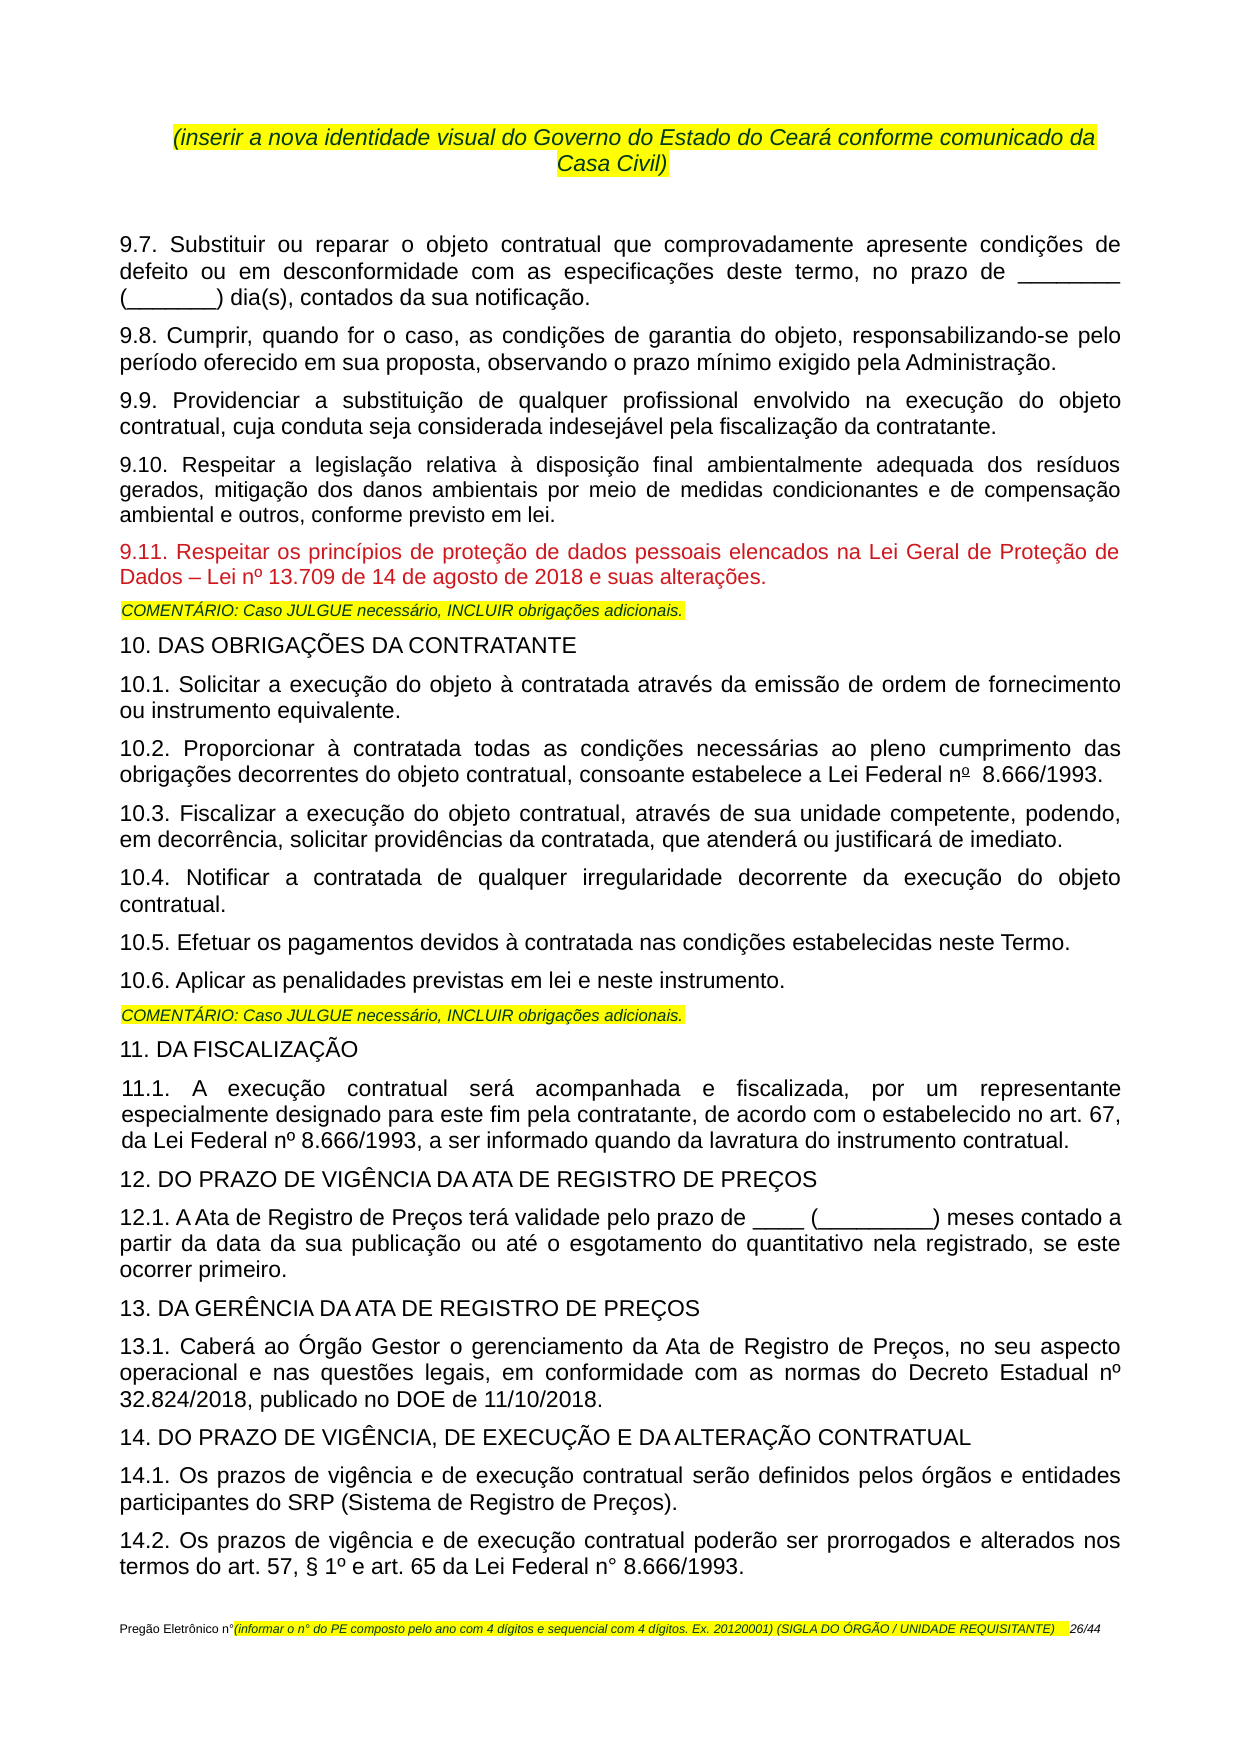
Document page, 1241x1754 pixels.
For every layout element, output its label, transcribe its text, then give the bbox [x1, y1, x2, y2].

text 9.9. Providenciar a substituição de qualquer profissional envolvido na execução do objeto contratual, cuja conduta seja considerada indesejável pela fiscalização da contratante. [119, 387, 1121, 439]
text 9.10. Respeitar a legislação relativa à disposição final ambientalmente adequada dos resíduos gerados, mitigação dos danos ambientais por meio de medidas condicionantes e de compensação ambiental e outros, conforme previsto em lei. [119, 451, 1121, 527]
text 10.2. Proporcionar à contratada todas as condições necessárias ao pleno cumprimento das obrigações decorrentes do objeto contratual, consoante estabelece a Lei Federal no 8.666/1993. [119, 735, 1121, 788]
text 10.5. Efetuar os pagamentos devidos à contratada nas condições estabelecidas neste Termo. [119, 929, 1121, 955]
text 10.4. Notificar a contratada de qualquer irregularidade decorrente da execução do objeto contratual. [119, 864, 1121, 917]
text 13.1. Caberá ao Órgão Gestor o gerenciamento da Ata de Registro de Preços, no seu aspecto operacional e nas questões legais, em conformidade com as normas do Decreto Estadual nº 32.824/2018, publicado no DOE de 11/10/2018. [119, 1333, 1121, 1412]
text COMENTÁRIO: Caso JULGUE necessário, INCLUIR obrigações adicionais. [121, 601, 1121, 620]
text 9.8. Cumprir, quando for o caso, as condições de garantia do objeto, responsabilizando-se pelo período oferecido em sua proposta, observando o prazo mínimo exigido pela Administração. [119, 322, 1121, 375]
text 14. DO PRAZO DE VIGÊNCIA, DE EXECUÇÃO E DA ALTERAÇÃO CONTRATUAL [119, 1424, 1121, 1450]
text 9.11. Respeitar os princípios de proteção de dados pessoais elencados na Lei Geral de Proteção de Dados – Lei nº 13.709 de 14 de agosto de 2018 e suas alterações. [119, 539, 1121, 589]
text COMENTÁRIO: Caso JULGUE necessário, INCLUIR obrigações adicionais. [121, 1005, 1121, 1024]
text 13. DA GERÊNCIA DA ATA DE REGISTRO DE PREÇOS [119, 1295, 1121, 1321]
text 10. DAS OBRIGAÇÕES DA CONTRATANTE [119, 632, 1121, 659]
text 14.1. Os prazos de vigência e de execução contratual serão definidos pelos órgãos e entidades participantes do SRP (Sistema de Registro de Preços). [119, 1462, 1121, 1515]
text 11.1. A execução contratual será acompanhada e fiscalizada, por um representante especialmente designado para este fim pela contratante, de acordo com o estabelecido no art. 67, da Lei Federal nº 8.666/1993, a ser informado quando da lavratura do instrumento contratual. [121, 1074, 1121, 1154]
text 11. DA FISCALIZAÇÃO [119, 1036, 1121, 1063]
text 9.7. Substituir ou reparar o objeto contratual que comprovadamente apresente condições de defeito ou em desconformidade com as especificações deste termo, no prazo de ________ (_______) dia(s), contados da sua notificação. [119, 231, 1121, 310]
text 14.2. Os prazos de vigência e de execução contratual poderão ser prorrogados e alterados nos termos do art. 57, § 1º e art. 65 da Lei Federal n° 8.666/1993. [119, 1527, 1121, 1579]
text 12.1. A Ata de Registro de Preços terá validade pelo prazo de ____ (_________) meses contado a partir da data da sua publicação ou até o esgotamento do quantitativo nela registrado, se este ocorrer primeiro. [119, 1204, 1121, 1283]
text 10.3. Fiscalizar a execução do objeto contratual, através de sua unidade competente, podendo, em decorrência, solicitar providências da contratada, que atenderá ou justificará de imediato. [119, 800, 1121, 852]
text 10.1. Solicitar a execução do objeto à contratada através da emissão de ordem de fornecimento ou instrumento equivalente. [119, 671, 1121, 723]
text 10.6. Aplicar as penalidades previstas em lei e neste instrumento. [119, 967, 1121, 993]
text 12. DO PRAZO DE VIGÊNCIA DA ATA DE REGISTRO DE PREÇOS [119, 1166, 1121, 1192]
